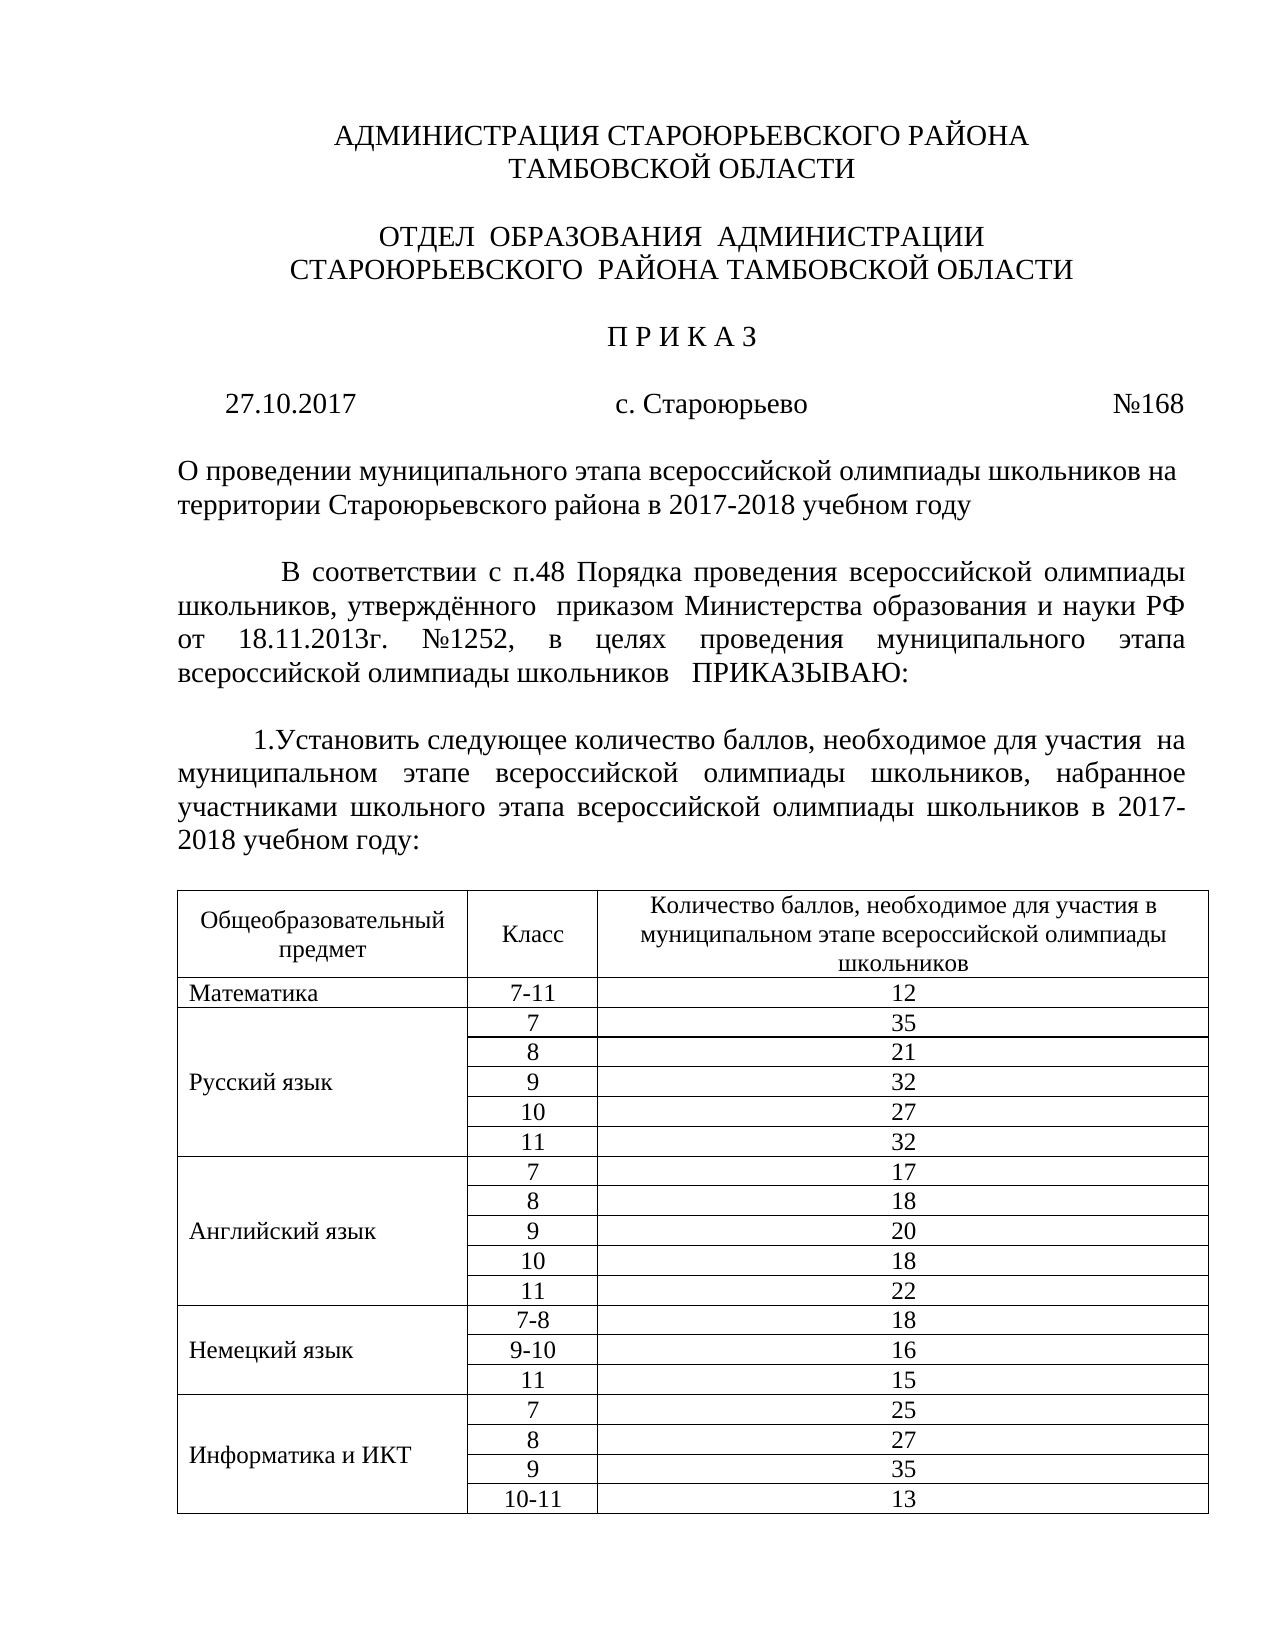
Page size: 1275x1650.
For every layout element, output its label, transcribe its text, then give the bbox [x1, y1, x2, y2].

table_cell 9-10 [468, 1335, 597, 1364]
table_cell 8 [468, 1038, 597, 1066]
table_cell 7-11 [468, 978, 597, 1007]
table_cell 10 [468, 1097, 597, 1126]
table_cell Английский язык [178, 1157, 467, 1304]
table_cell 22 [598, 1276, 1208, 1304]
table_cell 20 [598, 1216, 1208, 1245]
table_header №168 [836, 386, 1203, 420]
table_cell 11 [468, 1365, 597, 1394]
table_header Общеобразовательный предмет [178, 891, 467, 977]
table_cell 32 [598, 1067, 1208, 1096]
text П Р И К А З [177, 319, 1186, 353]
table_cell 9 [468, 1455, 597, 1483]
table_cell Немецкий язык [178, 1306, 467, 1394]
table_cell 16 [598, 1335, 1208, 1364]
table_cell 7-8 [468, 1306, 597, 1334]
table_cell 11 [468, 1276, 597, 1304]
table_cell 10-11 [468, 1484, 597, 1513]
table_cell 9 [468, 1216, 597, 1245]
table_cell 27 [598, 1425, 1208, 1453]
table_cell 12 [598, 978, 1208, 1007]
table_cell 9 [468, 1067, 597, 1096]
table_cell 15 [598, 1365, 1208, 1394]
table_cell 7 [468, 1008, 597, 1036]
table_header с. Староюрьево [507, 386, 836, 420]
table_cell 8 [468, 1425, 597, 1453]
table_cell Математика [178, 978, 467, 1007]
table_cell 18 [598, 1306, 1208, 1334]
table_cell 21 [598, 1038, 1208, 1066]
text ОТДЕЛ ОБРАЗОВАНИЯ АДМИНИСТРАЦИИ [177, 219, 1186, 252]
table_header Количество баллов, необходимое для участия в муниципальном этапе всероссийской олимпиады школьников [598, 891, 1208, 977]
text ТАМБОВСКОЙ ОБЛАСТИ [177, 152, 1186, 185]
table_cell 35 [598, 1008, 1208, 1036]
table_cell 18 [598, 1186, 1208, 1215]
table_header Класс [468, 891, 597, 977]
text АДМИНИСТРАЦИЯ СТАРОЮРЬЕВСКОГО РАЙОНА [177, 118, 1186, 152]
text О проведении муниципального этапа всероссийской олимпиады школьников на территории Староюрьевского района в 2017-2018 учебном году [177, 453, 1186, 521]
table_cell 25 [598, 1395, 1208, 1424]
table_cell 11 [468, 1127, 597, 1156]
table_cell 17 [598, 1157, 1208, 1185]
table_cell Информатика и ИКТ [178, 1395, 467, 1513]
text СТАРОЮРЬЕВСКОГО РАЙОНА ТАМБОВСКОЙ ОБЛАСТИ [177, 252, 1186, 286]
text В соответствии с п.48 Порядка проведения всероссийской олимпиады школьников, утверждённого приказом Министерства образования и науки РФ от 18.11.2013г. №1252, в целях проведения муниципального этапа всероссийской олимпиады школьников ПРИКАЗЫВАЮ: [177, 554, 1186, 688]
table_cell 18 [598, 1246, 1208, 1275]
table_cell 10 [468, 1246, 597, 1275]
text 1.Установить следующее количество баллов, необходимое для участия на муниципальном этапе всероссийской олимпиады школьников, набранное участниками школьного этапа всероссийской олимпиады школьников в 2017-2018 учебном году: [177, 722, 1186, 856]
table_cell 32 [598, 1127, 1208, 1156]
table_cell 7 [468, 1157, 597, 1185]
table_cell 13 [598, 1484, 1208, 1513]
table_header 27.10.2017 [177, 386, 507, 420]
table_cell Русский язык [178, 1008, 467, 1156]
table_cell 8 [468, 1186, 597, 1215]
table_cell 27 [598, 1097, 1208, 1126]
table_cell 7 [468, 1395, 597, 1424]
table_cell 35 [598, 1455, 1208, 1483]
